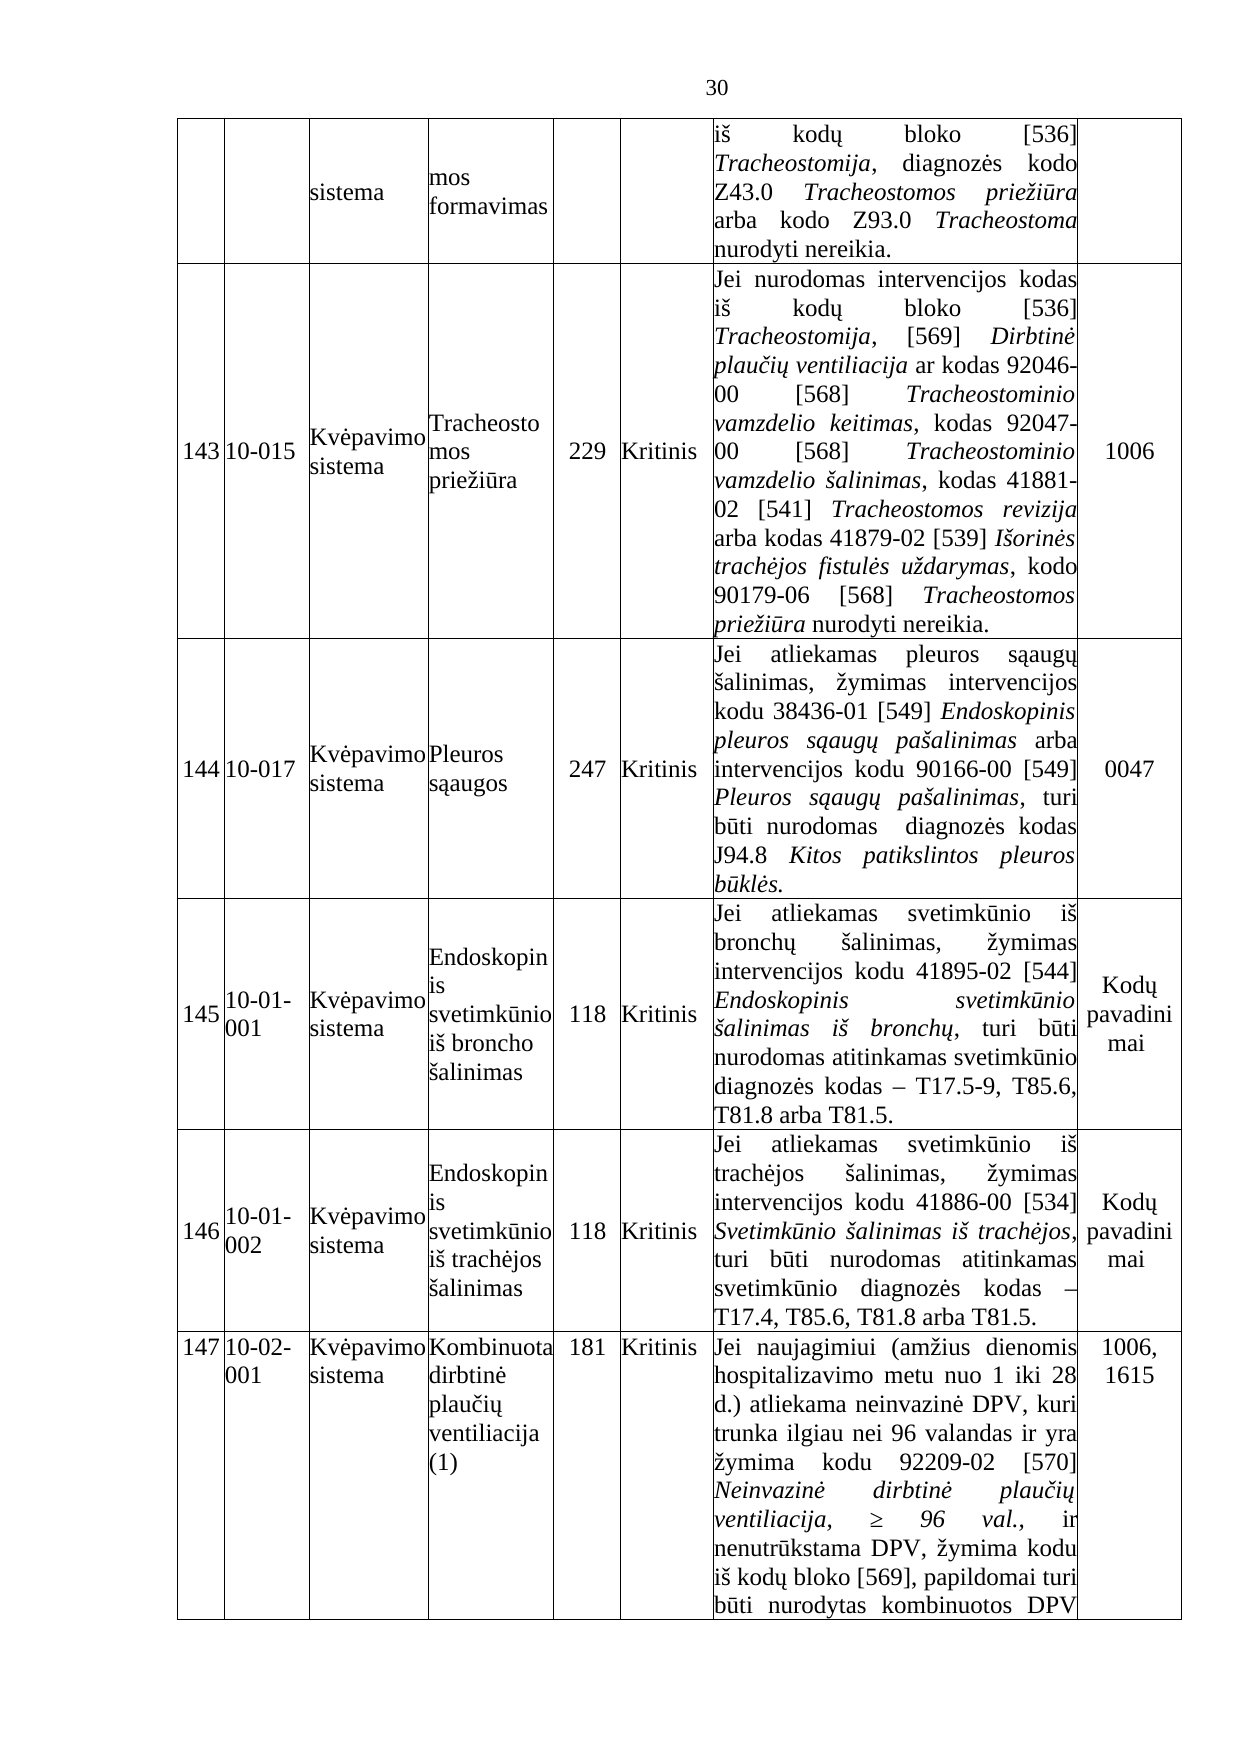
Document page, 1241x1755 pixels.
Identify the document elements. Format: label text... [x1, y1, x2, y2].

table_cell [1078, 119, 1181, 263]
table_cell Kvėpavimo sistema [310, 1130, 428, 1331]
table_cell 118 [554, 899, 620, 1128]
table_cell mos formavimas [429, 119, 553, 263]
table_cell Kritinis [621, 1332, 713, 1619]
table_cell 247 [554, 639, 620, 897]
table_cell 147 [178, 1332, 224, 1619]
table_cell Jei naujagimiui (amžius dienomis hospitalizavimo metu nuo 1 iki 28 d.) atliekama neinvazinė DPV, kuri trunka ilgiau nei 96 valandas ir yra žymima kodu 92209-02 [570] Neinvazinė dirbtinė plaučių ventiliacija, ≥ 96 val., ir nenutrūkstama DPV, žymima kodu iš kodų bloko [569], papildomai turi būti nurodytas kombinuotos DPV [714, 1332, 1077, 1619]
table_cell 1006 [1078, 264, 1181, 638]
table_cell Pleuros sąaugos [429, 639, 553, 897]
table_cell Kodų pavadinimai [1078, 899, 1181, 1128]
table_cell Kritinis [621, 899, 713, 1128]
table_cell 10-015 [225, 264, 309, 638]
table_cell Kvėpavimo sistema [310, 899, 428, 1128]
table_cell Kritinis [621, 264, 713, 638]
table_cell Jei atliekamas pleuros sąaugų šalinimas, žymimas intervencijos kodu 38436-01 [549] Endoskopinis pleuros sąaugų pašalinimas arba intervencijos kodu 90166-00 [549] Pleuros sąaugų pašalinimas, turi būti nurodomas diagnozės kodas J94.8 Kitos patikslintos pleuros būklės. [714, 639, 1077, 897]
table_cell 181 [554, 1332, 620, 1619]
table_cell Kombinuota dirbtinė plaučių ventiliacija (1) [429, 1332, 553, 1619]
table_cell 10-01-002 [225, 1130, 309, 1331]
table_cell sistema [310, 119, 428, 263]
table_cell Endoskopinis svetimkūnio iš broncho šalinimas [429, 899, 553, 1128]
table_cell 1006, 1615 [1078, 1332, 1181, 1619]
table_cell 229 [554, 264, 620, 638]
table_cell Jei atliekamas svetimkūnio iš bronchų šalinimas, žymimas intervencijos kodu 41895-02 [544] Endoskopinis svetimkūnio šalinimas iš bronchų, turi būti nurodomas atitinkamas svetimkūnio diagnozės kodas – T17.5-9, T85.6, T81.8 arba T81.5. [714, 899, 1077, 1128]
table_cell Jei atliekamas svetimkūnio iš trachėjos šalinimas, žymimas intervencijos kodu 41886-00 [534] Svetimkūnio šalinimas iš trachėjos, turi būti nurodomas atitinkamas svetimkūnio diagnozės kodas – T17.4, T85.6, T81.8 arba T81.5. [714, 1130, 1077, 1331]
table_cell [554, 119, 620, 263]
table_cell Tracheostomos priežiūra [429, 264, 553, 638]
table_cell 10-02-001 [225, 1332, 309, 1619]
table_cell 0047 [1078, 639, 1181, 897]
table_cell Kodų pavadinimai [1078, 1130, 1181, 1331]
table_cell Kvėpavimo sistema [310, 264, 428, 638]
table_cell 10-017 [225, 639, 309, 897]
table_cell 146 [178, 1130, 224, 1331]
table_cell [178, 119, 224, 263]
table_cell Jei nurodomas intervencijos kodas iš kodų bloko [536] Tracheostomija, [569] Dirbtinė plaučių ventiliacija ar kodas 92046-00 [568] Tracheostominio vamzdelio keitimas, kodas 92047-00 [568] Tracheostominio vamzdelio šalinimas, kodas 41881-02 [541] Tracheostomos revizija arba kodas 41879-02 [539] Išorinės trachėjos fistulės uždarymas, kodo 90179-06 [568] Tracheostomos priežiūra nurodyti nereikia. [714, 264, 1077, 638]
table_cell 143 [178, 264, 224, 638]
table_cell 145 [178, 899, 224, 1128]
table_cell 144 [178, 639, 224, 897]
table_cell Kritinis [621, 1130, 713, 1331]
table_cell [225, 119, 309, 263]
table_cell [621, 119, 713, 263]
table_cell Kritinis [621, 639, 713, 897]
table_cell 10-01-001 [225, 899, 309, 1128]
table_cell 118 [554, 1130, 620, 1331]
table_cell Endoskopinis svetimkūnio iš trachėjos šalinimas [429, 1130, 553, 1331]
table_cell iš kodų bloko [536] Tracheostomija, diagnozės kodo Z43.0 Tracheostomos priežiūra arba kodo Z93.0 Tracheostoma nurodyti nereikia. [714, 119, 1077, 263]
table_cell Kvėpavimo sistema [310, 639, 428, 897]
table_cell Kvėpavimo sistema [310, 1332, 428, 1619]
